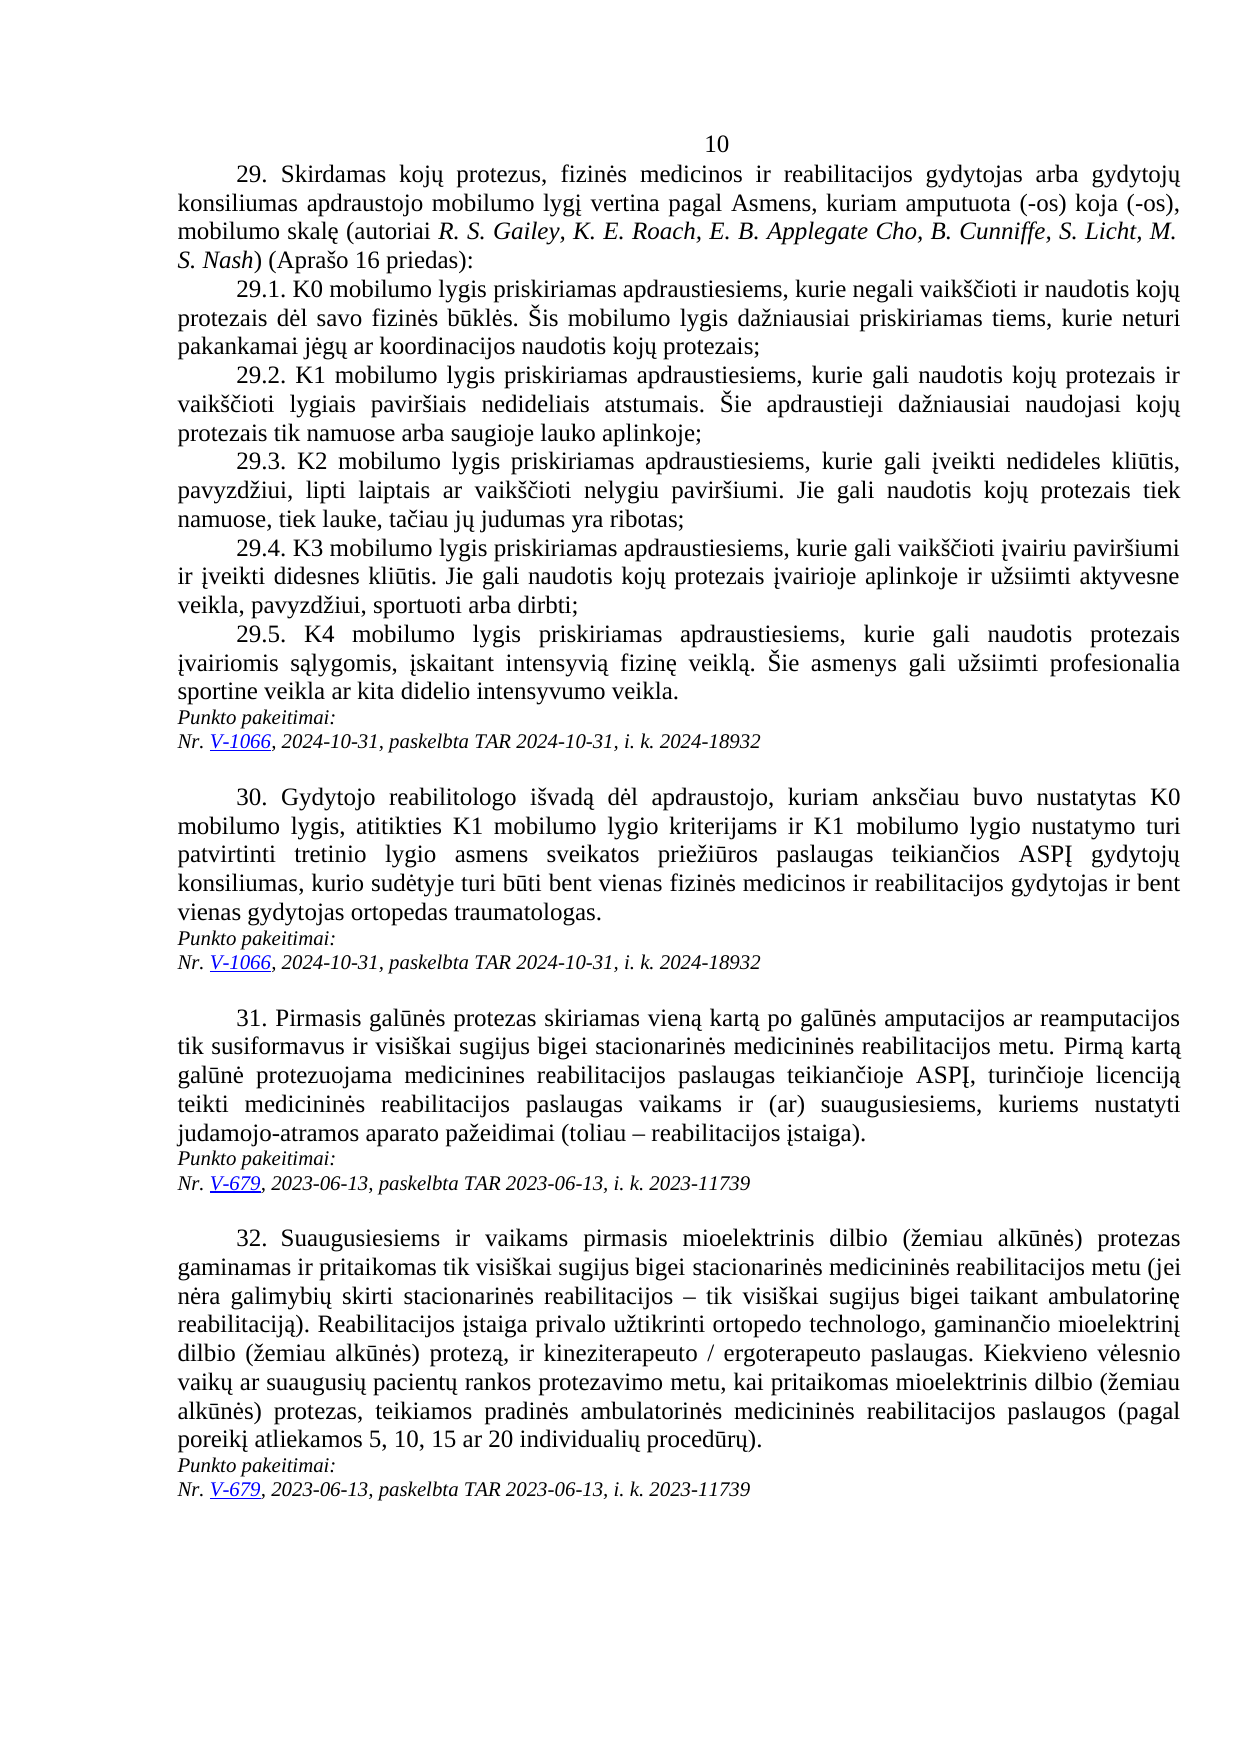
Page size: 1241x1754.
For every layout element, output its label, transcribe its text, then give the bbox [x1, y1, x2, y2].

text 29. Skirdamas kojų protezus, fizinės medicinos ir reabilitacijos gydytojas arba gydytojų konsiliumas apdraustojo mobilumo lygį vertina pagal Asmens, kuriam amputuota (-os) koja (-os), mobilumo skalę (autoriai R. S. Gailey, K. E. Roach, E. B. Applegate Cho, B. Cunniffe, S. Licht, M. S. Nash) (Aprašo 16 priedas): [177, 159, 1181, 274]
text Nr. V-679, 2023-06-13, paskelbta TAR 2023-06-13, i. k. 2023-11739 [177, 1170, 1181, 1194]
text Nr. V-1066, 2024-10-31, paskelbta TAR 2024-10-31, i. k. 2024-18932 [177, 729, 1181, 753]
text Punkto pakeitimai: [177, 1146, 1181, 1170]
text Punkto pakeitimai: [177, 705, 1181, 729]
text 29.2. K1 mobilumo lygis priskiriamas apdraustiesiems, kurie gali naudotis kojų protezais ir vaikščioti lygiais paviršiais nedideliais atstumais. Šie apdraustieji dažniausiai naudojasi kojų protezais tik namuose arba saugioje lauko aplinkoje; [177, 360, 1181, 446]
text 29.3. K2 mobilumo lygis priskiriamas apdraustiesiems, kurie gali įveikti nedideles kliūtis, pavyzdžiui, lipti laiptais ar vaikščioti nelygiu paviršiumi. Jie gali naudotis kojų protezais tiek namuose, tiek lauke, tačiau jų judumas yra ribotas; [177, 446, 1181, 533]
text Punkto pakeitimai: [177, 926, 1181, 950]
text 32. Suaugusiesiems ir vaikams pirmasis mioelektrinis dilbio (žemiau alkūnės) protezas gaminamas ir pritaikomas tik visiškai sugijus bigei stacionarinės medicininės reabilitacijos metu (jei nėra galimybių skirti stacionarinės reabilitacijos – tik visiškai sugijus bigei taikant ambulatorinę reabilitaciją). Reabilitacijos įstaiga privalo užtikrinti ortopedo technologo, gaminančio mioelektrinį dilbio (žemiau alkūnės) protezą, ir kineziterapeuto / ergoterapeuto paslaugas. Kiekvieno vėlesnio vaikų ar suaugusių pacientų rankos protezavimo metu, kai pritaikomas mioelektrinis dilbio (žemiau alkūnės) protezas, teikiamos pradinės ambulatorinės medicininės reabilitacijos paslaugos (pagal poreikį atliekamos 5, 10, 15 ar 20 individualių procedūrų). [177, 1223, 1181, 1453]
text 31. Pirmasis galūnės protezas skiriamas vieną kartą po galūnės amputacijos ar reamputacijos tik susiformavus ir visiškai sugijus bigei stacionarinės medicininės reabilitacijos metu. Pirmą kartą galūnė protezuojama medicinines reabilitacijos paslaugas teikiančioje ASPĮ, turinčioje licenciją teikti medicininės reabilitacijos paslaugas vaikams ir (ar) suaugusiesiems, kuriems nustatyti judamojo-atramos aparato pažeidimai (toliau – reabilitacijos įstaiga). [177, 1003, 1181, 1146]
text Punkto pakeitimai: [177, 1453, 1181, 1477]
text Nr. V-1066, 2024-10-31, paskelbta TAR 2024-10-31, i. k. 2024-18932 [177, 950, 1181, 974]
text 30. Gydytojo reabilitologo išvadą dėl apdraustojo, kuriam anksčiau buvo nustatytas K0 mobilumo lygis, atitikties K1 mobilumo lygio kriterijams ir K1 mobilumo lygio nustatymo turi patvirtinti tretinio lygio asmens sveikatos priežiūros paslaugas teikiančios ASPĮ gydytojų konsiliumas, kurio sudėtyje turi būti bent vienas fizinės medicinos ir reabilitacijos gydytojas ir bent vienas gydytojas ortopedas traumatologas. [177, 782, 1181, 926]
text 29.4. K3 mobilumo lygis priskiriamas apdraustiesiems, kurie gali vaikščioti įvairiu paviršiumi ir įveikti didesnes kliūtis. Jie gali naudotis kojų protezais įvairioje aplinkoje ir užsiimti aktyvesne veikla, pavyzdžiui, sportuoti arba dirbti; [177, 533, 1181, 619]
text 29.5. K4 mobilumo lygis priskiriamas apdraustiesiems, kurie gali naudotis protezais įvairiomis sąlygomis, įskaitant intensyvią fizinę veiklą. Šie asmenys gali užsiimti profesionalia sportine veikla ar kita didelio intensyvumo veikla. [177, 619, 1181, 705]
text Nr. V-679, 2023-06-13, paskelbta TAR 2023-06-13, i. k. 2023-11739 [177, 1477, 1181, 1501]
text 29.1. K0 mobilumo lygis priskiriamas apdraustiesiems, kurie negali vaikščioti ir naudotis kojų protezais dėl savo fizinės būklės. Šis mobilumo lygis dažniausiai priskiriamas tiems, kurie neturi pakankamai jėgų ar koordinacijos naudotis kojų protezais; [177, 274, 1181, 360]
